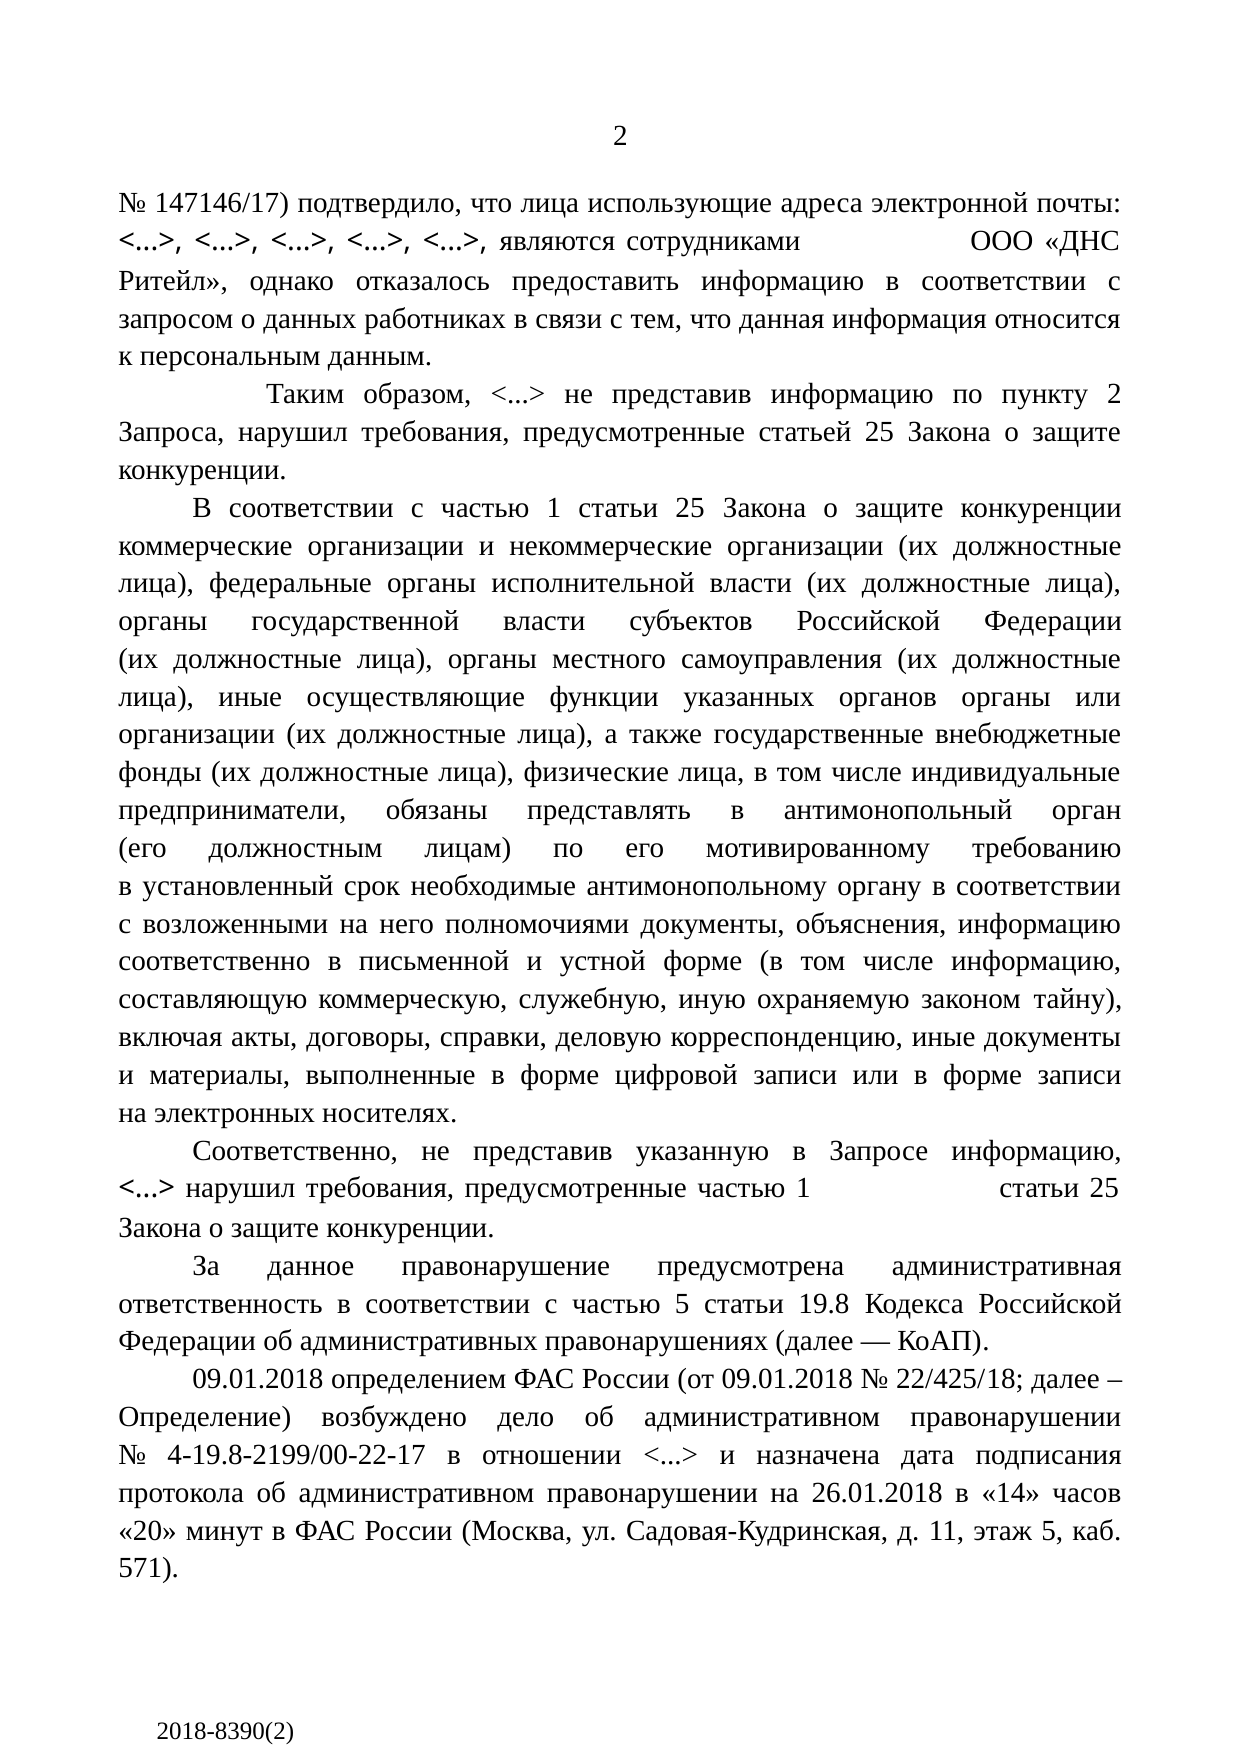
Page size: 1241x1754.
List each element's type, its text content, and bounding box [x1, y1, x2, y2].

text Соответственно, не представив указанную в Запросе информацию, <...> нарушил требования, предусмотренные частью 1 статьи 25 Закона о защите конкуренции. [118, 1128, 1122, 1244]
text За данное правонарушение предусмотрена административная ответственность в соответствии с частью 5 статьи 19.8 Кодекса Российской Федерации об административных правонарушениях (далее — КоАП). [118, 1244, 1122, 1357]
text 09.01.2018 определением ФАС России (от 09.01.2018 № 22/425/18; далее – Определение) возбуждено дело об административном правонарушении № 4-19.8-2199/00-22-17 в отношении <...> и назначена дата подписания протокола об административном правонарушении на 26.01.2018 в «14» часов «20» минут в ФАС России (Москва, ул. Садовая-Кудринская, д. 11, этаж 5, каб. 571). [118, 1357, 1122, 1584]
text Таким образом, <...> не представив информацию по пункту 2 Запроса, нарушил требования, предусмотренные статьей 25 Закона о защите конкуренции. [118, 372, 1122, 486]
text № 147146/17) подтвердило, что лица использующие адреса электронной почты: <...>, <...>, <...>, <...>, <...>, являются сотрудниками ООО «ДНС Ритейл», однако отказалось предоставить информацию в соответствии с запросом о данных работниках в связи с тем, что данная информация относится к персональным данным. [118, 181, 1122, 372]
text В соответствии с частью 1 статьи 25 Закона о защите конкуренции коммерческие организации и некоммерческие организации (их должностные лица), федеральные органы исполнительной власти (их должностные лица), органы государственной власти субъектов Российской Федерации (их должностные лица), органы местного самоуправления (их должностные лица), иные осуществляющие функции указанных органов органы или организации (их должностные лица), а также государственные внебюджетные фонды (их должностные лица), физические лица, в том числе индивидуальные предприниматели, обязаны представлять в антимонопольный орган (его должностным лицам) по его мотивированному требованию в установленный срок необходимые антимонопольному органу в соответствии с возложенными на него полномочиями документы, объяснения, информацию соответственно в письменной и устной форме (в том числе информацию, составляющую коммерческую, служебную, иную охраняемую законом тайну), включая акты, договоры, справки, деловую корреспонденцию, иные документы и материалы, выполненные в форме цифровой записи или в форме записи на электронных носителях. [118, 486, 1122, 1128]
